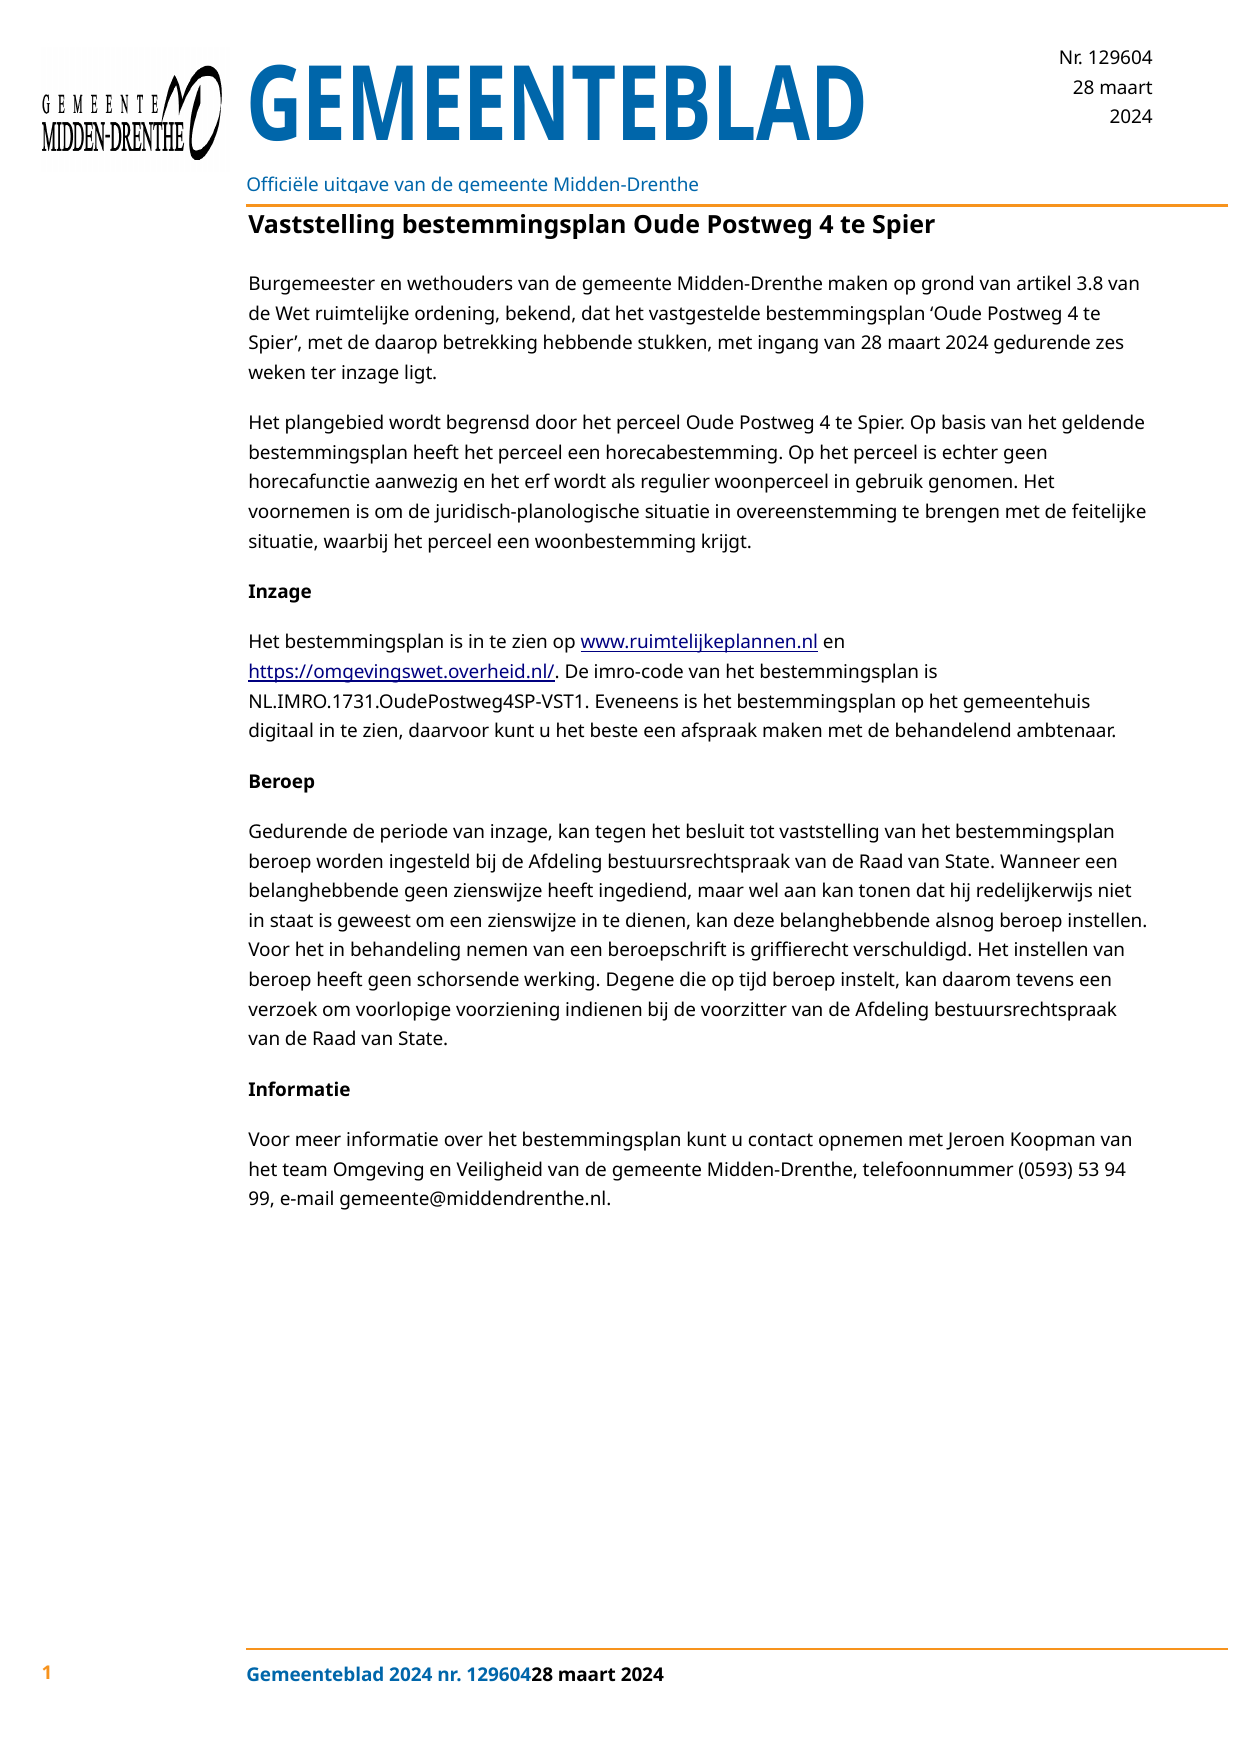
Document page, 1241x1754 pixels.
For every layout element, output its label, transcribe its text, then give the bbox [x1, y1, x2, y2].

text Vaststelling bestemmingsplan Oude Postweg 4 te Spier [248, 207, 1152, 241]
text Burgemeester en wethouders van de gemeente Midden-Drenthe maken op grond van artikel 3.8 van de Wet ruimtelijke ordening, bekend, dat het vastgestelde bestemmingsplan ‘Oude Postweg 4 te Spier’, met de daarop betrekking hebbende stukken, met ingang van 28 maart 2024 gedurende zes weken ter inzage ligt. [248, 270, 1152, 385]
text Het plangebied wordt begrensd door het perceel Oude Postweg 4 te Spier. Op basis van het geldende bestemmingsplan heeft het perceel een horecabestemming. Op het perceel is echter geen horecafunctie aanwezig en het erf wordt als regulier woonperceel in gebruik genomen. Het voornemen is om de juridisch-planologische situatie in overeenstemming te brengen met de feitelijke situatie, waarbij het perceel een woonbestemming krijgt. [248, 409, 1152, 553]
text Beroep [248, 768, 1152, 793]
text Voor meer informatie over het bestemmingsplan kunt u contact opnemen met Jeroen Koopman van het team Omgeving en Veiligheid van de gemeente Midden-Drenthe, telefoonnummer (0593) 53 94 99, e-mail gemeente@middendrenthe.nl. [248, 1126, 1152, 1211]
picture [41, 47, 231, 172]
text Informatie [248, 1076, 1152, 1101]
text Gedurende de periode van inzage, kan tegen het besluit tot vaststelling van het bestemmingsplan beroep worden ingesteld bij de Afdeling bestuursrechtspraak van de Raad van State. Wanneer een belanghebbende geen zienswijze heeft ingediend, maar wel aan kan tonen dat hij redelijkerwijs niet in staat is geweest om een zienswijze in te dienen, kan deze belanghebbende alsnog beroep instellen. Voor het in behandeling nemen van een beroepschrift is griffierecht verschuldigd. Het instellen van beroep heeft geen schorsende werking. Degene die op tijd beroep instelt, kan daarom tevens een verzoek om voorlopige voorziening indienen bij de voorzitter van de Afdeling bestuursrechtspraak van de Raad van State. [248, 818, 1152, 1051]
text Het bestemmingsplan is in te zien op www.ruimtelijkeplannen.nl en https://omgevingswet.overheid.nl/. De imro-code van het bestemmingsplan is NL.IMRO.1731.OudePostweg4SP-VST1. Eveneens is het bestemmingsplan op het gemeentehuis digitaal in te zien, daarvoor kunt u het beste een afspraak maken met de behandelend ambtenaar. [248, 629, 1152, 743]
text Inzage [248, 578, 1152, 604]
